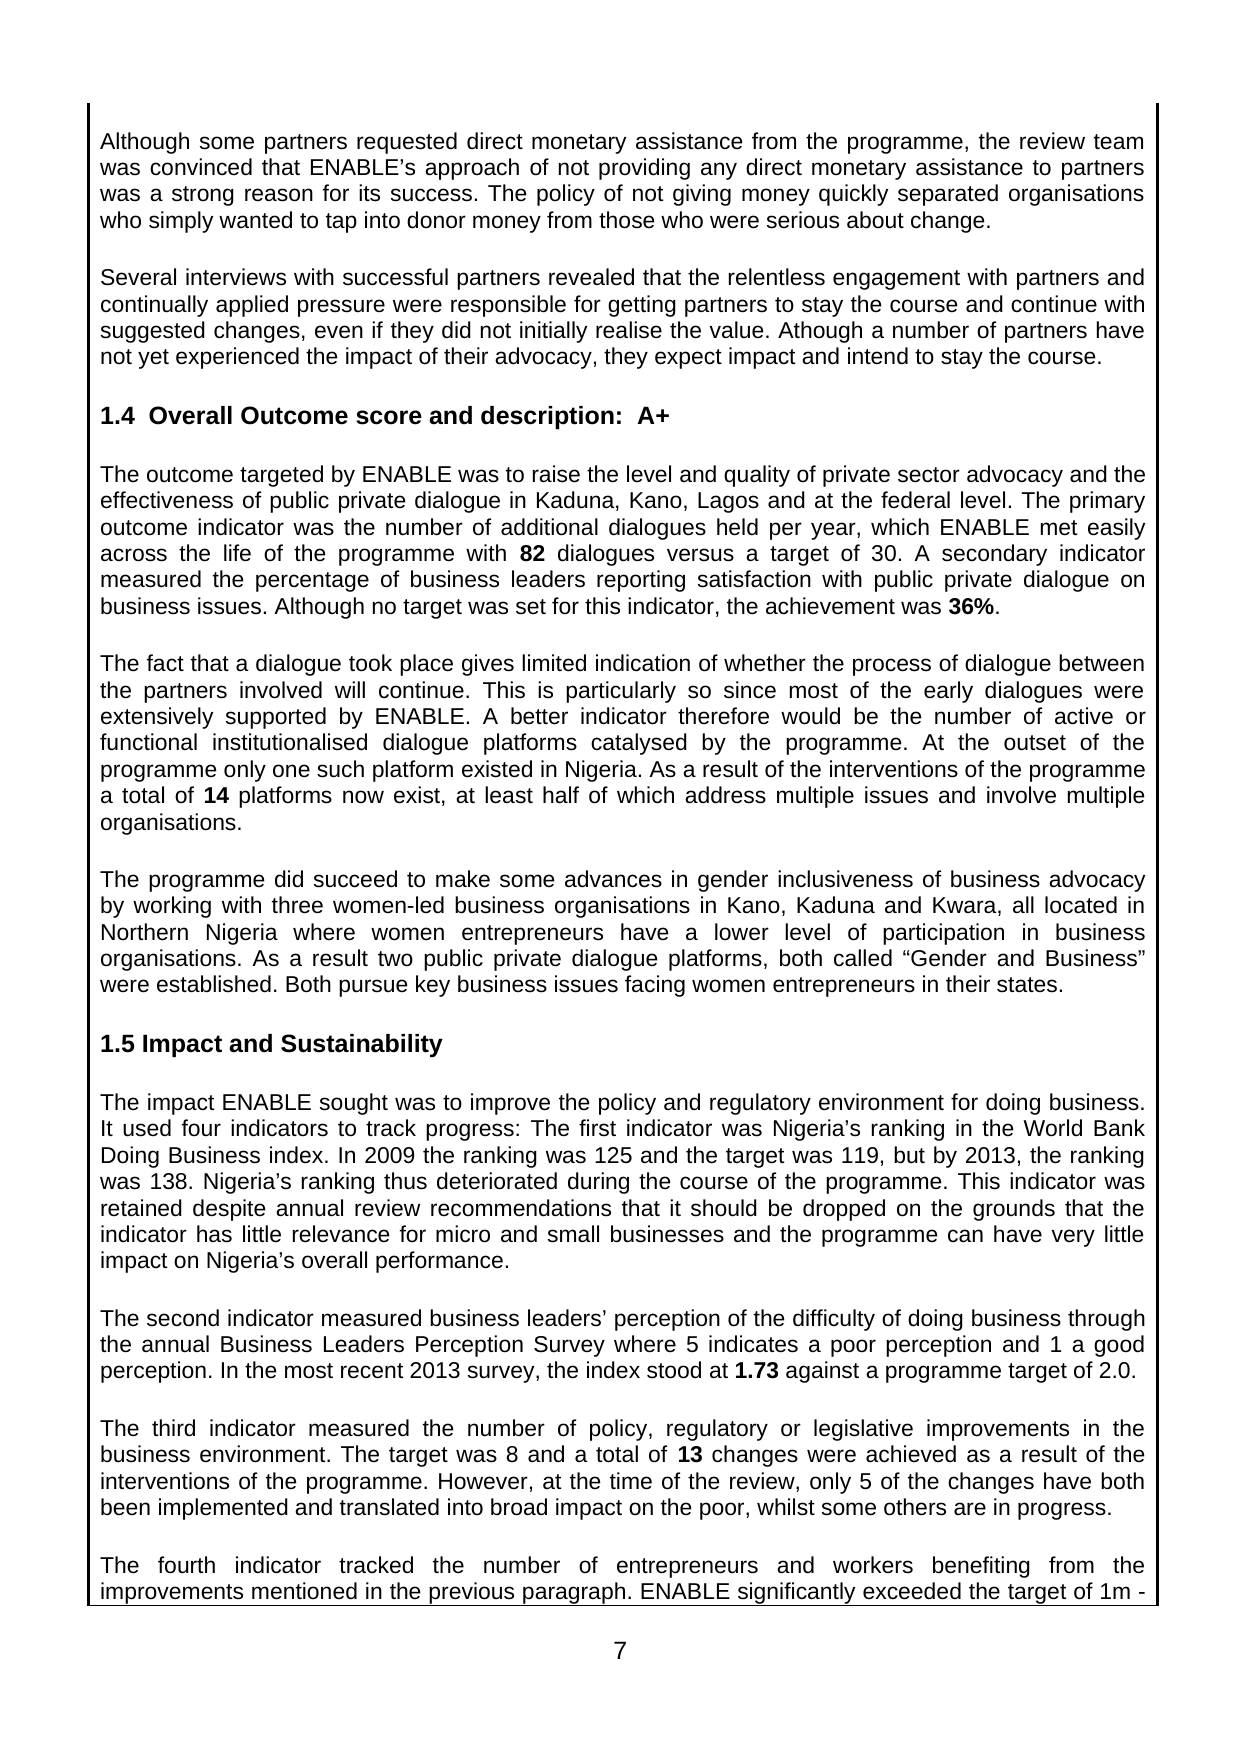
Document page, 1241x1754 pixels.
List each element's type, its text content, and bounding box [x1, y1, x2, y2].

table_cell 1.4 Overall Outcome score and description: A+ The outcome targeted by ENABLE was to raise the level and quality of private sector advocacy and the effectiveness of public private dialogue in Kaduna, Kano, Lagos and at the federal level. The primary outcome indicator was the number of additional dialogues held per year, which ENABLE met easily across the life of the programme with 82 dialogues versus a target of 30. A secondary indicator measured the percentage of business leaders reporting satisfaction with public private dialogue on business issues. Although no target was set for this indicator, the achievement was 36%. The fact that a dialogue took place gives limited indication of whether the process of dialogue between the partners involved will continue. This is particularly so since most of the early dialogues were extensively supported by ENABLE. A better indicator therefore would be the number of active or functional institutionalised dialogue platforms catalysed by the programme. At the outset of the programme only one such platform existed in Nigeria. As a result of the interventions of the programme a total of 14 platforms now exist, at least half of which address multiple issues and involve multiple organisations. The programme did succeed to make some advances in gender inclusiveness of business advocacy by working with three women-led business organisations in Kano, Kaduna and Kwara, all located in Northern Nigeria where women entrepreneurs have a lower level of participation in business organisations. As a result two public private dialogue platforms, both called “Gender and Business” were established. Both pursue key business issues facing women entrepreneurs in their states. 1.5 Impact and Sustainability The impact ENABLE sought was to improve the policy and regulatory environment for doing business. It used four indicators to track progress: The first indicator was Nigeria’s ranking in the World Bank Doing Business index. In 2009 the ranking was 125 and the target was 119, but by 2013, the ranking was 138. Nigeria’s ranking thus deteriorated during the course of the programme. This indicator was retained despite annual review recommendations that it should be dropped on the grounds that the indicator has little relevance for micro and small businesses and the programme can have very little impact on Nigeria’s overall performance. The second indicator measured business leaders’ perception of the difficulty of doing business through the annual Business Leaders Perception Survey where 5 indicates a poor perception and 1 a good perception. In the most recent 2013 survey, the index stood at 1.73 against a programme target of 2.0. The third indicator measured the number of policy, regulatory or legislative improvements in the business environment. The target was 8 and a total of 13 changes were achieved as a result of the interventions of the programme. However, at the time of the review, only 5 of the changes have both been implemented and translated into broad impact on the poor, whilst some others are in progress. The fourth indicator tracked the number of entrepreneurs and workers benefiting from the improvements mentioned in the previous paragraph. ENABLE significantly exceeded the target of 1m [90, 376, 1156, 1604]
table_cell Although some partners requested direct monetary assistance from the programme, the review team was convinced that ENABLE’s approach of not providing any direct monetary assistance to partners was a strong reason for its success. The policy of not giving money quickly separated organisations who simply wanted to tap into donor money from those who were serious about change. Several interviews with successful partners revealed that the relentless engagement with partners and continually applied pressure were responsible for getting partners to stay the course and continue with suggested changes, even if they did not initially realise the value. Athough a number of partners have not yet experienced the impact of their advocacy, they expect impact and intend to stay the course. [90, 103, 1156, 376]
